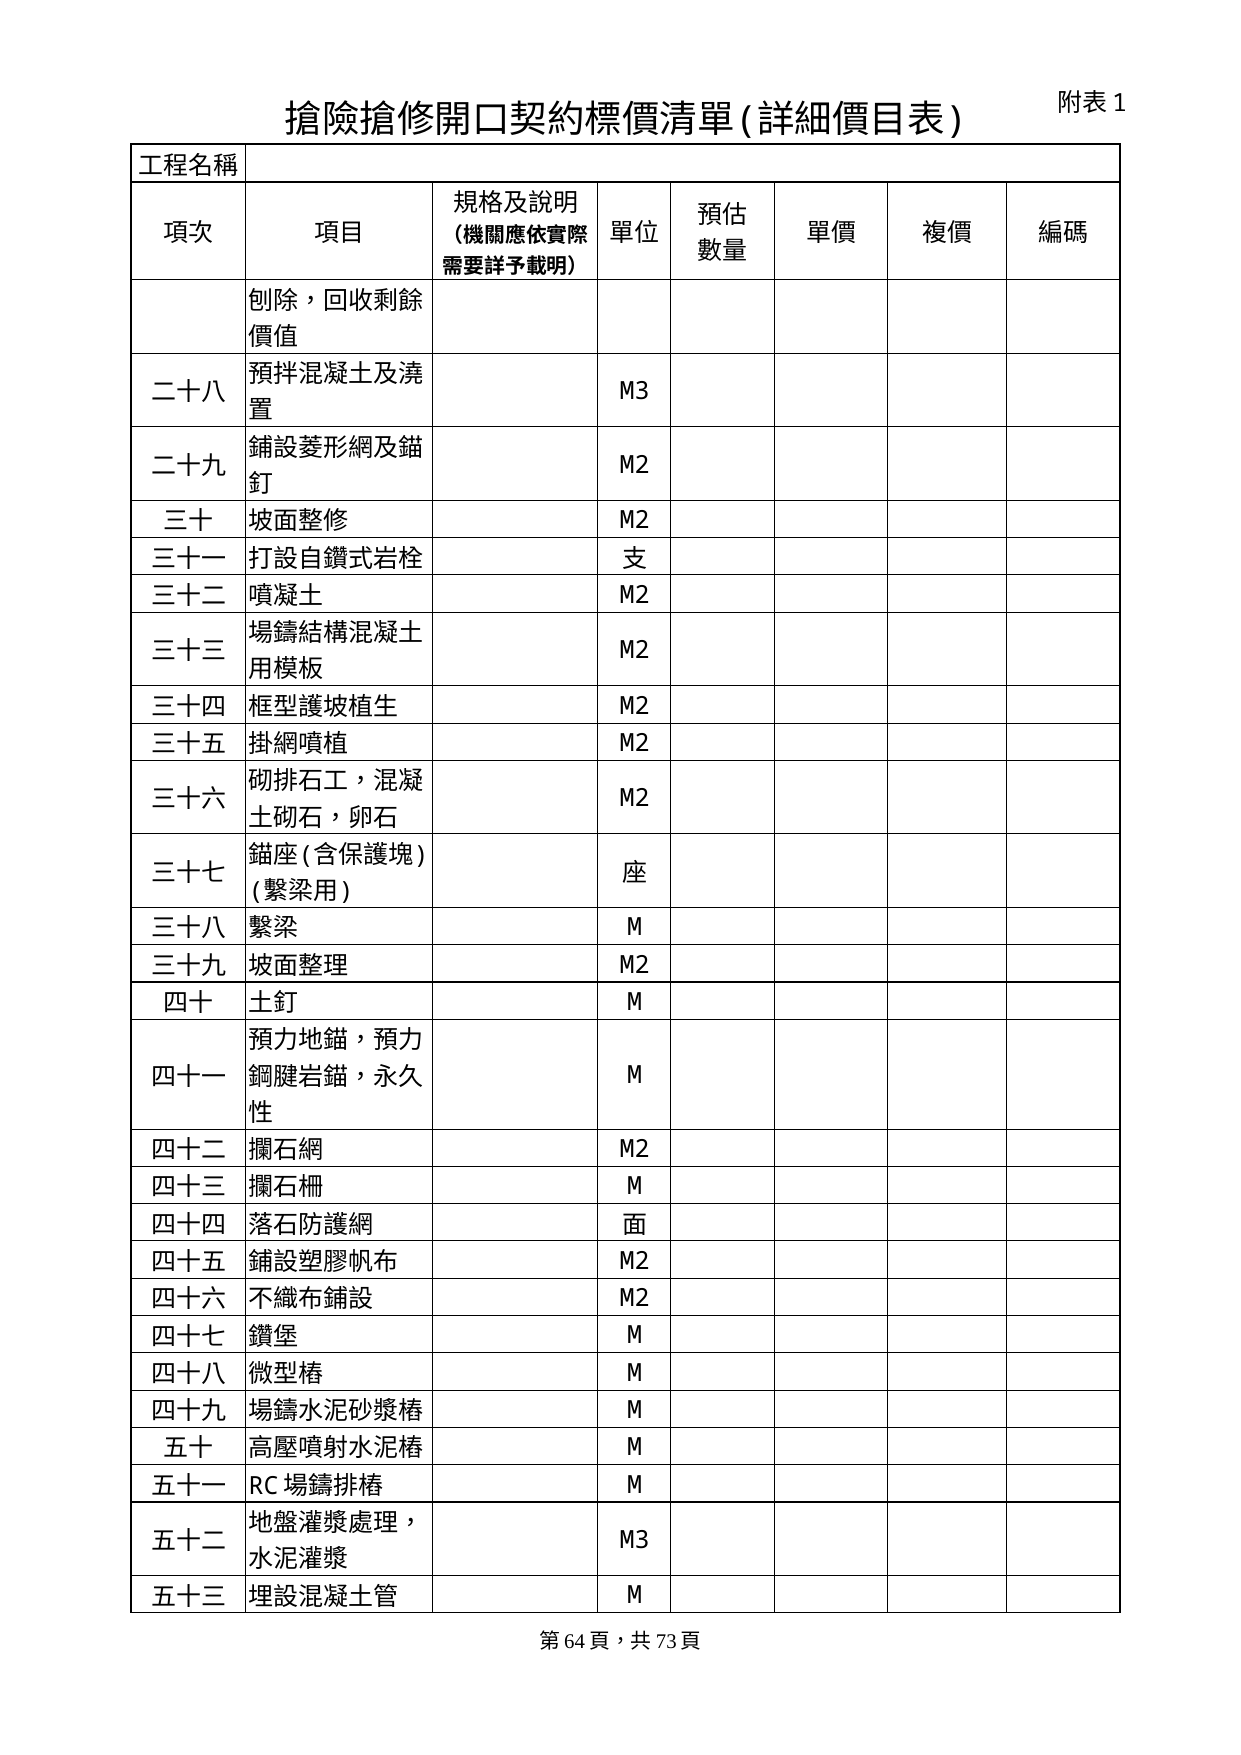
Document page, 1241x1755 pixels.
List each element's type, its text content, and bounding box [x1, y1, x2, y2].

table_cell [888, 686, 1006, 722]
table_cell 五十二 [132, 1503, 245, 1575]
table_cell M2 [598, 945, 670, 981]
table_cell 四十五 [132, 1241, 245, 1278]
table_cell [671, 834, 774, 907]
table_cell 面 [598, 1204, 670, 1240]
table_cell [598, 280, 670, 353]
table_cell M [598, 1316, 670, 1352]
table_cell 四十三 [132, 1167, 245, 1203]
table_cell [671, 1167, 774, 1203]
table_header 搶險搶修開口契約標價清單(詳細價目表) [131, 75, 1179, 143]
table_cell 三十四 [132, 686, 245, 722]
table_cell RC場鑄排樁 [246, 1465, 432, 1501]
table_cell M [598, 983, 670, 1019]
table_cell 項目 [246, 183, 432, 279]
table_cell M2 [598, 575, 670, 612]
table_cell 埋設混凝土管 [246, 1576, 432, 1612]
table_cell [671, 983, 774, 1019]
table_cell [775, 1353, 887, 1389]
table_cell [671, 427, 774, 500]
table_cell [433, 1130, 597, 1166]
table_cell 四十九 [132, 1391, 245, 1427]
table_cell [433, 1503, 597, 1575]
table_cell [1007, 427, 1119, 500]
table_cell [1007, 1503, 1119, 1575]
table_cell [1007, 1241, 1119, 1278]
table_cell [433, 686, 597, 722]
table_cell [671, 1503, 774, 1575]
table_cell 四十七 [132, 1316, 245, 1352]
table_cell M2 [598, 613, 670, 685]
table_cell [433, 1020, 597, 1128]
table_cell [433, 1465, 597, 1501]
table_cell [1007, 983, 1119, 1019]
table_cell [671, 686, 774, 722]
table_cell [433, 1204, 597, 1240]
table_cell [1007, 724, 1119, 760]
table_cell [1007, 1167, 1119, 1203]
table_cell [888, 1465, 1006, 1501]
table_cell M2 [598, 501, 670, 537]
table_cell [775, 1130, 887, 1166]
table_cell [1007, 761, 1119, 833]
table_cell [433, 538, 597, 574]
table_cell 四十一 [132, 1020, 245, 1128]
table_cell [1007, 613, 1119, 685]
table_cell [775, 1465, 887, 1501]
table_cell 預估數量 [671, 183, 774, 279]
table_cell [671, 354, 774, 426]
table_cell [671, 1428, 774, 1464]
table_cell [888, 1241, 1006, 1278]
table_cell 支 [598, 538, 670, 574]
table_cell [1007, 1353, 1119, 1389]
table_cell [888, 1020, 1006, 1128]
table_cell 地盤灌漿處理，水泥灌漿 [246, 1503, 432, 1575]
table_cell [888, 1130, 1006, 1166]
table_cell 三十一 [132, 538, 245, 574]
table_cell [888, 945, 1006, 981]
table_cell [433, 1391, 597, 1427]
table_cell 場鑄水泥砂漿樁 [246, 1391, 432, 1427]
table_cell 項次 [132, 183, 245, 279]
table_cell [433, 834, 597, 907]
table_cell [1007, 1279, 1119, 1315]
table_cell [671, 945, 774, 981]
table_cell 土釘 [246, 983, 432, 1019]
table_cell [1007, 1130, 1119, 1166]
table_cell [775, 834, 887, 907]
table_cell 編碼 [1007, 183, 1119, 279]
table_cell [775, 761, 887, 833]
table_cell 三十六 [132, 761, 245, 833]
table_cell 坡面整理 [246, 945, 432, 981]
table_cell [775, 945, 887, 981]
table_cell 鋪設塑膠帆布 [246, 1241, 432, 1278]
table_cell 框型護坡植生 [246, 686, 432, 722]
table_cell [1007, 575, 1119, 612]
table_cell [1007, 501, 1119, 537]
table_cell [888, 1279, 1006, 1315]
table_cell 四十四 [132, 1204, 245, 1240]
table_cell [671, 1353, 774, 1389]
table_cell [888, 575, 1006, 612]
table_cell [433, 354, 597, 426]
table_cell [671, 1020, 774, 1128]
table_cell M2 [598, 686, 670, 722]
table_cell 刨除，回收剩餘價值 [246, 280, 432, 353]
table_cell 五十一 [132, 1465, 245, 1501]
table_cell 噴凝土 [246, 575, 432, 612]
table_cell 掛網噴植 [246, 724, 432, 760]
table_cell [1007, 834, 1119, 907]
table_cell [775, 1279, 887, 1315]
table_cell M [598, 908, 670, 944]
table_cell 坡面整修 [246, 501, 432, 537]
table_cell [671, 501, 774, 537]
table_cell 三十 [132, 501, 245, 537]
table_cell [1007, 280, 1119, 353]
table_cell 四十六 [132, 1279, 245, 1315]
table_cell [775, 1428, 887, 1464]
table_cell [888, 908, 1006, 944]
table_cell M [598, 1428, 670, 1464]
table_cell M [598, 1167, 670, 1203]
table_cell [775, 613, 887, 685]
table_cell 三十二 [132, 575, 245, 612]
table_cell 打設自鑽式岩栓 [246, 538, 432, 574]
table_cell [1007, 1465, 1119, 1501]
table_cell [246, 145, 1119, 181]
table_cell M [598, 1391, 670, 1427]
table_cell 砌排石工，混凝土砌石，卵石 [246, 761, 432, 833]
table_cell 四十二 [132, 1130, 245, 1166]
table_cell [671, 538, 774, 574]
table_cell [433, 613, 597, 685]
table_cell [888, 983, 1006, 1019]
table_cell [433, 983, 597, 1019]
table_cell [775, 575, 887, 612]
table_cell [775, 1020, 887, 1128]
table_cell [433, 1167, 597, 1203]
table_cell 三十七 [132, 834, 245, 907]
table_cell [433, 575, 597, 612]
table_cell [433, 280, 597, 353]
table_cell 規格及說明 （機關應依實際需要詳予載明） [433, 183, 597, 279]
table_cell [1007, 1020, 1119, 1128]
table_cell [132, 280, 245, 353]
table_cell [433, 427, 597, 500]
table_cell M2 [598, 1130, 670, 1166]
table_cell [775, 1391, 887, 1427]
table_cell [671, 1130, 774, 1166]
table_cell 三十五 [132, 724, 245, 760]
table_cell [775, 1204, 887, 1240]
table_cell [888, 501, 1006, 537]
table_cell [671, 1316, 774, 1352]
table_cell 鋪設菱形網及錨釘 [246, 427, 432, 500]
table_cell [671, 761, 774, 833]
table_cell 落石防護網 [246, 1204, 432, 1240]
table_cell [1007, 538, 1119, 574]
table_cell 繫梁 [246, 908, 432, 944]
table_cell M2 [598, 427, 670, 500]
table_cell 三十三 [132, 613, 245, 685]
table_cell 錨座(含保護塊)(繫梁用) [246, 834, 432, 907]
table_cell [1007, 945, 1119, 981]
table_cell [671, 575, 774, 612]
table_cell [433, 761, 597, 833]
table_cell M [598, 1353, 670, 1389]
table_cell [888, 280, 1006, 353]
table_cell [671, 1576, 774, 1612]
table_cell [433, 1316, 597, 1352]
table_cell [775, 1167, 887, 1203]
table_cell 三十九 [132, 945, 245, 981]
table_cell [888, 1353, 1006, 1389]
table_cell [1007, 1576, 1119, 1612]
table_cell 二十九 [132, 427, 245, 500]
table_cell [671, 1279, 774, 1315]
table_cell [775, 501, 887, 537]
table_cell [671, 908, 774, 944]
table_cell [888, 1428, 1006, 1464]
table_cell 鑽堡 [246, 1316, 432, 1352]
table_cell [671, 613, 774, 685]
table_cell [888, 724, 1006, 760]
table_cell [775, 908, 887, 944]
table_cell [775, 280, 887, 353]
table_cell [671, 1241, 774, 1278]
table_cell 工程名稱 [132, 145, 245, 181]
table_cell [1007, 686, 1119, 722]
table_cell 高壓噴射水泥樁 [246, 1428, 432, 1464]
table_cell [888, 354, 1006, 426]
table_cell M3 [598, 354, 670, 426]
table_cell [888, 761, 1006, 833]
table_cell [775, 724, 887, 760]
table_cell [888, 538, 1006, 574]
table_cell M2 [598, 724, 670, 760]
table_cell [775, 686, 887, 722]
table_cell [433, 1428, 597, 1464]
table_cell 單位 [598, 183, 670, 279]
table_cell [775, 427, 887, 500]
table_cell [671, 1204, 774, 1240]
table_cell 三十八 [132, 908, 245, 944]
table_cell [775, 1316, 887, 1352]
table_cell [433, 1241, 597, 1278]
table_cell [433, 724, 597, 760]
table_cell 攔石網 [246, 1130, 432, 1166]
table_cell 四十八 [132, 1353, 245, 1389]
table_cell [433, 1353, 597, 1389]
table_cell [433, 908, 597, 944]
table_cell [1007, 1428, 1119, 1464]
table_cell [671, 724, 774, 760]
table_cell [671, 1391, 774, 1427]
table_cell [433, 945, 597, 981]
table_cell [775, 983, 887, 1019]
table_cell [1007, 908, 1119, 944]
table_cell M2 [598, 761, 670, 833]
table_cell 座 [598, 834, 670, 907]
table_cell [888, 613, 1006, 685]
table_cell 不織布鋪設 [246, 1279, 432, 1315]
table_cell [888, 1391, 1006, 1427]
table_cell [671, 280, 774, 353]
table_cell [775, 354, 887, 426]
table_cell [433, 501, 597, 537]
table_cell 四十 [132, 983, 245, 1019]
table_cell [888, 1316, 1006, 1352]
table_cell M2 [598, 1279, 670, 1315]
table_cell [671, 1465, 774, 1501]
table_cell M2 [598, 1241, 670, 1278]
table_cell 攔石柵 [246, 1167, 432, 1203]
table_cell [888, 834, 1006, 907]
table_cell M [598, 1465, 670, 1501]
table_cell [433, 1576, 597, 1612]
table_cell 場鑄結構混凝土用模板 [246, 613, 432, 685]
table_cell 預力地錨，預力鋼腱岩錨，永久性 [246, 1020, 432, 1128]
table_cell 微型樁 [246, 1353, 432, 1389]
table_cell 五十三 [132, 1576, 245, 1612]
table_cell 五十 [132, 1428, 245, 1464]
table_cell M3 [598, 1503, 670, 1575]
table_cell [888, 1204, 1006, 1240]
table_cell [888, 1167, 1006, 1203]
table_cell [1007, 1391, 1119, 1427]
table_cell [888, 1503, 1006, 1575]
table_cell 預拌混凝土及澆置 [246, 354, 432, 426]
table_cell M [598, 1576, 670, 1612]
table_cell [1007, 1204, 1119, 1240]
table_cell [433, 1279, 597, 1315]
table_cell M [598, 1020, 670, 1128]
table_cell 單價 [775, 183, 887, 279]
table_cell [888, 427, 1006, 500]
table_cell 二十八 [132, 354, 245, 426]
table_cell [775, 538, 887, 574]
table_cell [1007, 1316, 1119, 1352]
table_cell [1007, 354, 1119, 426]
table_cell [775, 1241, 887, 1278]
table_cell [775, 1576, 887, 1612]
table_cell [775, 1503, 887, 1575]
table_cell 複價 [888, 183, 1006, 279]
table_cell [888, 1576, 1006, 1612]
